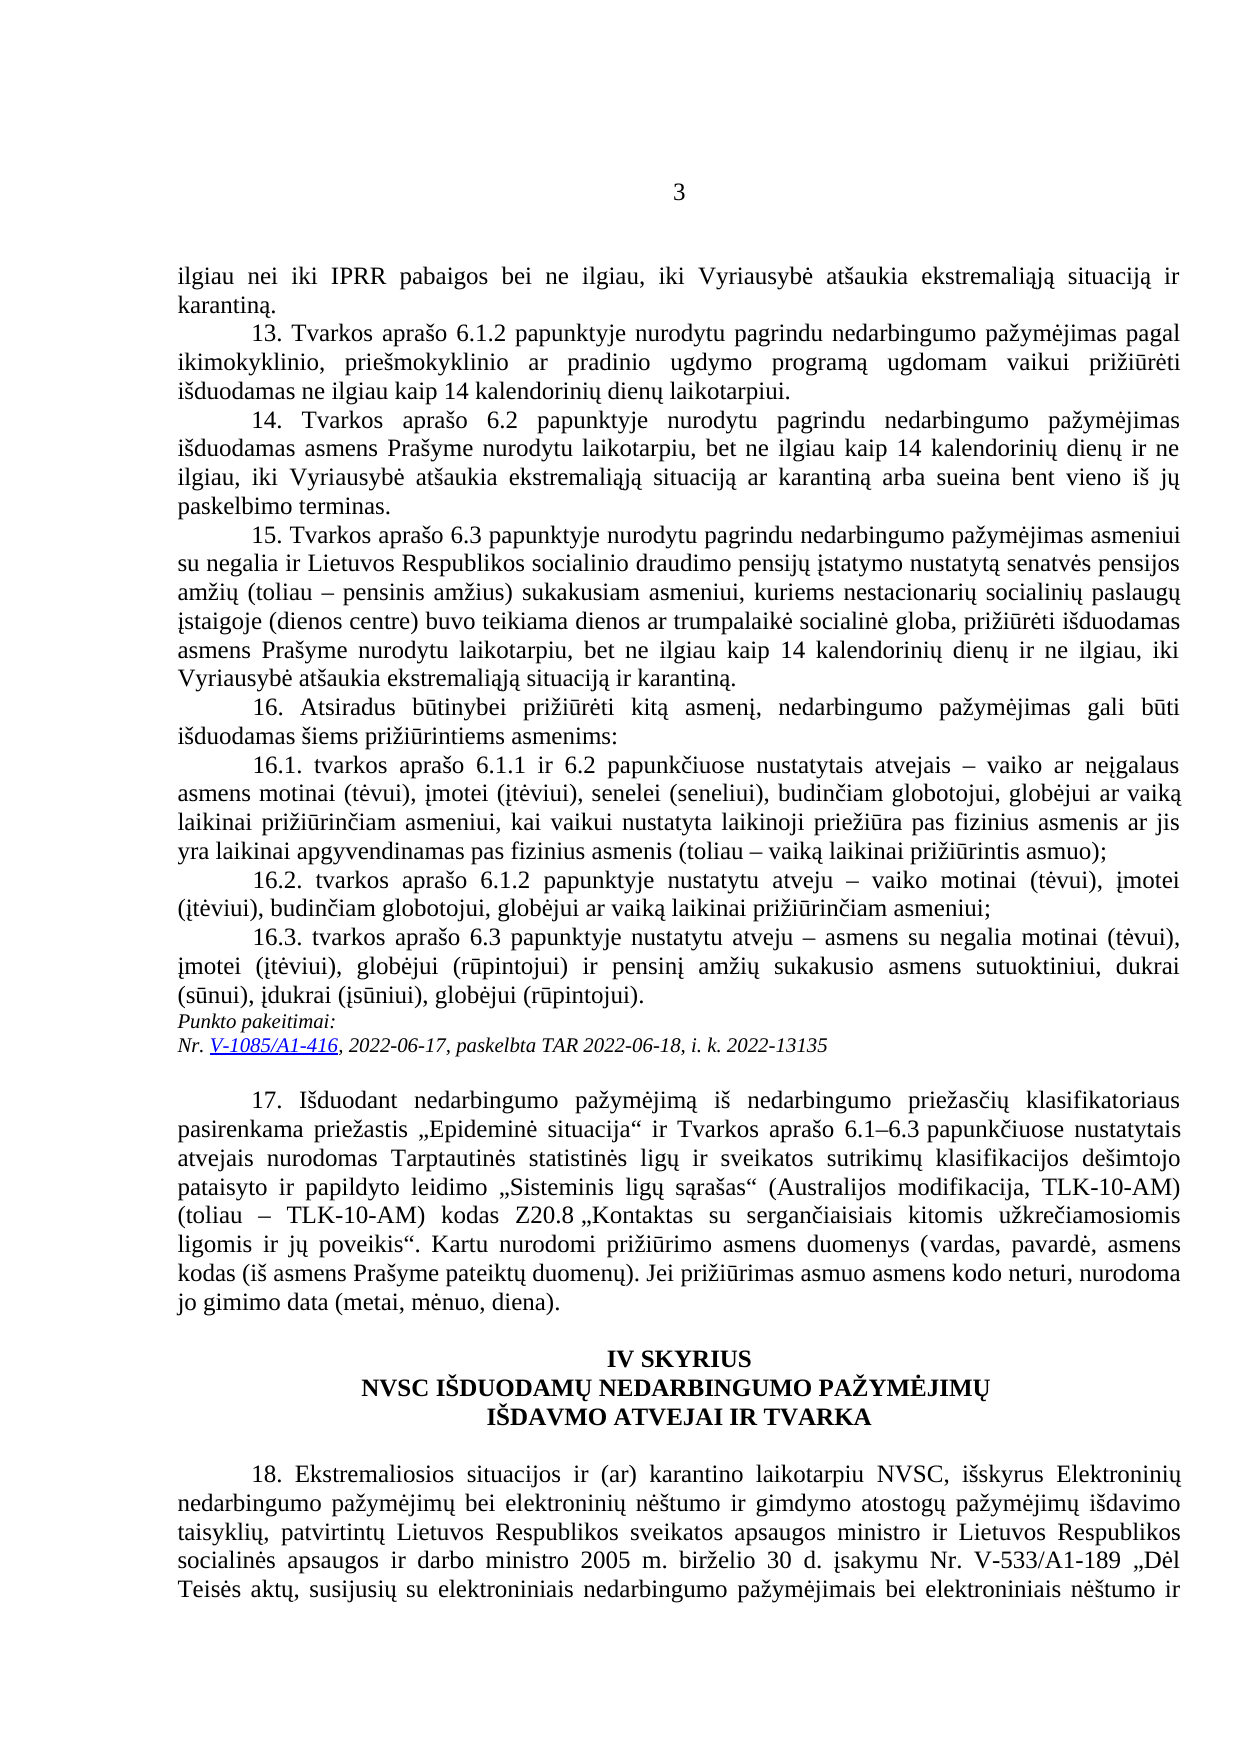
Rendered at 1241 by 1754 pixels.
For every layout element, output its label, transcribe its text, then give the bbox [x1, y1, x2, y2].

text 17. Išduodant nedarbingumo pažymėjimą iš nedarbingumo priežasčių klasifikatoriaus pasirenkama priežastis „Epideminė situacija“ ir Tvarkos aprašo 6.1–6.3 papunkčiuose nustatytais atvejais nurodomas Tarptautinės statistinės ligų ir sveikatos sutrikimų klasifikacijos dešimtojo pataisyto ir papildyto leidimo „Sisteminis ligų sąrašas“ (Australijos modifikacija, TLK-10-AM) (toliau – TLK-10-AM) kodas Z20.8 „Kontaktas su sergančiaisiais kitomis užkrečiamosiomis ligomis ir jų poveikis“. Kartu nurodomi prižiūrimo asmens duomenys (vardas, pavardė, asmens kodas (iš asmens Prašyme pateiktų duomenų). Jei prižiūrimas asmuo asmens kodo neturi, nurodoma jo gimimo data (metai, mėnuo, diena). [177, 1085, 1181, 1315]
text 16. Atsiradus būtinybei prižiūrėti kitą asmenį, nedarbingumo pažymėjimas gali būti išduodamas šiems prižiūrintiems asmenims: [177, 692, 1181, 750]
text IV SKYRIUS [177, 1344, 1181, 1373]
text 15. Tvarkos aprašo 6.3 papunktyje nurodytu pagrindu nedarbingumo pažymėjimas asmeniui su negalia ir Lietuvos Respublikos socialinio draudimo pensijų įstatymo nustatytą senatvės pensijos amžių (toliau – pensinis amžius) sukakusiam asmeniui, kuriems nestacionarių socialinių paslaugų įstaigoje (dienos centre) buvo teikiama dienos ar trumpalaikė socialinė globa, prižiūrėti išduodamas asmens Prašyme nurodytu laikotarpiu, bet ne ilgiau kaip 14 kalendorinių dienų ir ne ilgiau, iki Vyriausybė atšaukia ekstremaliąją situaciją ir karantiną. [177, 520, 1181, 692]
text 16.3. tvarkos aprašo 6.3 papunktyje nustatytu atveju – asmens su negalia motinai (tėvui), įmotei (įtėviui), globėjui (rūpintojui) ir pensinį amžių sukakusio asmens sutuoktiniui, dukrai (sūnui), įdukrai (įsūniui), globėjui (rūpintojui). [177, 922, 1181, 1008]
text Punkto pakeitimai: [177, 1008, 1181, 1033]
text 13. Tvarkos aprašo 6.1.2 papunktyje nurodytu pagrindu nedarbingumo pažymėjimas pagal ikimokyklinio, priešmokyklinio ar pradinio ugdymo programą ugdomam vaikui prižiūrėti išduodamas ne ilgiau kaip 14 kalendorinių dienų laikotarpiui. [177, 318, 1181, 405]
text Nr. V-1085/A1-416, 2022-06-17, paskelbta TAR 2022-06-18, i. k. 2022-13135 [177, 1033, 1181, 1057]
text 16.1. tvarkos aprašo 6.1.1 ir 6.2 papunkčiuose nustatytais atvejais – vaiko ar neįgalaus asmens motinai (tėvui), įmotei (įtėviui), senelei (seneliui), budinčiam globotojui, globėjui ar vaiką laikinai prižiūrinčiam asmeniui, kai vaikui nustatyta laikinoji priežiūra pas fizinius asmenis ar jis yra laikinai apgyvendinamas pas fizinius asmenis (toliau – vaiką laikinai prižiūrintis asmuo); [177, 750, 1181, 865]
text NVSC išduodamų nedarbingumo pažyMėjimų [177, 1373, 1181, 1402]
text 16.2. tvarkos aprašo 6.1.2 papunktyje nustatytu atveju – vaiko motinai (tėvui), įmotei (įtėviui), budinčiam globotojui, globėjui ar vaiką laikinai prižiūrinčiam asmeniui; [177, 865, 1181, 922]
text 18. Ekstremaliosios situacijos ir (ar) karantino laikotarpiu NVSC, išskyrus Elektroninių nedarbingumo pažymėjimų bei elektroninių nėštumo ir gimdymo atostogų pažymėjimų išdavimo taisyklių, patvirtintų Lietuvos Respublikos sveikatos apsaugos ministro ir Lietuvos Respublikos socialinės apsaugos ir darbo ministro 2005 m. birželio 30 d. įsakymu Nr. V-533/A1-189 „Dėl Teisės aktų, susijusių su elektroniniais nedarbingumo pažymėjimais bei elektroniniais nėštumo ir [177, 1459, 1181, 1603]
text 14. Tvarkos aprašo 6.2 papunktyje nurodytu pagrindu nedarbingumo pažymėjimas išduodamas asmens Prašyme nurodytu laikotarpiu, bet ne ilgiau kaip 14 kalendorinių dienų ir ne ilgiau, iki Vyriausybė atšaukia ekstremaliąją situaciją ar karantiną arba sueina bent vieno iš jų paskelbimo terminas. [177, 405, 1181, 520]
text išdavmo atvejai ir tvarka [177, 1402, 1181, 1430]
text ilgiau nei iki IPRR pabaigos bei ne ilgiau, iki Vyriausybė atšaukia ekstremaliąją situaciją ir karantiną. [177, 261, 1181, 318]
